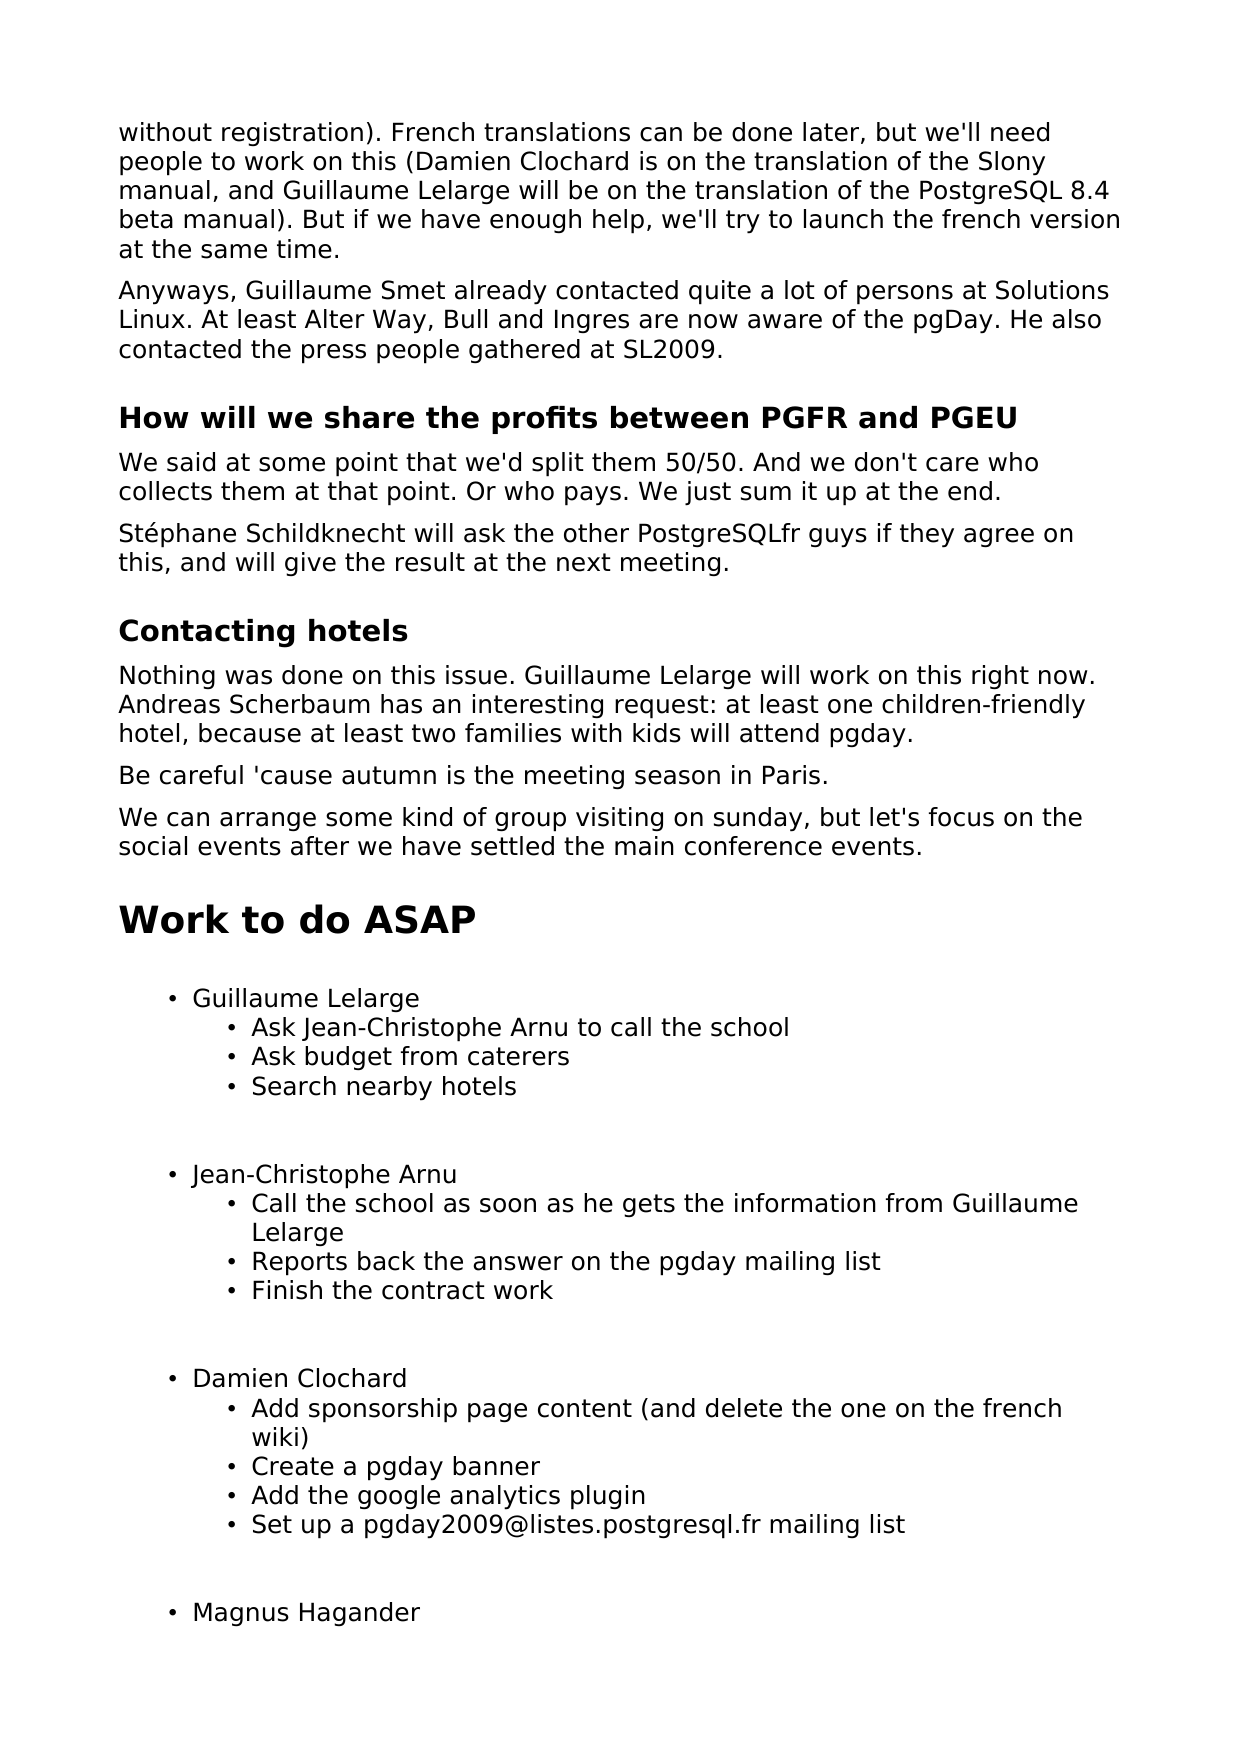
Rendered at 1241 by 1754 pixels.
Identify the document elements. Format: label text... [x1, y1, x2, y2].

list Create a pgday banner [236, 1452, 1122, 1481]
list Ask budget from caterers [236, 1042, 1122, 1072]
list Reports back the answer on the pgday mailing list [236, 1247, 1122, 1276]
text without registration). French translations can be done later, but we'll need people to work on this (Damien Clochard is on the translation of the Slony manual, and Guillaume Lelarge will be on the translation of the PostgreSQL 8.4 beta manual). But if we have enough help, we'll try to launch the french version at the same time. [118, 118, 1122, 264]
list Jean-Christophe Arnu [177, 1160, 1122, 1189]
list Set up a pgday2009@listes.postgresql.fr mailing list [236, 1510, 1122, 1539]
text Be careful 'cause autumn is the meeting season in Paris. [118, 761, 1122, 790]
list Add the google analytics plugin [236, 1481, 1122, 1510]
list Search nearby hotels [236, 1072, 1122, 1101]
text Anyways, Guillaume Smet already contacted quite a lot of persons at Solutions Linux. At least Alter Way, Bull and Ingres are now aware of the pgDay. He also contacted the press people gathered at SL2009. [118, 276, 1122, 364]
subtitle How will we share the profits between PGFR and PGEU [118, 401, 1122, 435]
list Finish the contract work [236, 1276, 1122, 1306]
list Magnus Hagander [177, 1598, 1122, 1628]
list Guillaume Lelarge [177, 984, 1122, 1013]
list Damien Clochard [177, 1364, 1122, 1394]
subtitle Contacting hotels [118, 614, 1122, 648]
list Call the school as soon as he gets the information from Guillaume Lelarge [236, 1189, 1122, 1247]
text We said at some point that we'd split them 50/50. And we don't care who collects them at that point. Or who pays. We just sum it up at the end. [118, 448, 1122, 506]
list Ask Jean-Christophe Arnu to call the school [236, 1013, 1122, 1042]
text Stéphane Schildknecht will ask the other PostgreSQLfr guys if they agree on this, and will give the result at the next meeting. [118, 519, 1122, 577]
subtitle Work to do ASAP [118, 898, 1122, 942]
text We can arrange some kind of group visiting on sunday, but let's focus on the social events after we have settled the main conference events. [118, 803, 1122, 861]
text Nothing was done on this issue. Guillaume Lelarge will work on this right now. Andreas Scherbaum has an interesting request: at least one children-friendly hotel, because at least two families with kids will attend pgday. [118, 661, 1122, 748]
list Add sponsorship page content (and delete the one on the french wiki) [236, 1394, 1122, 1452]
